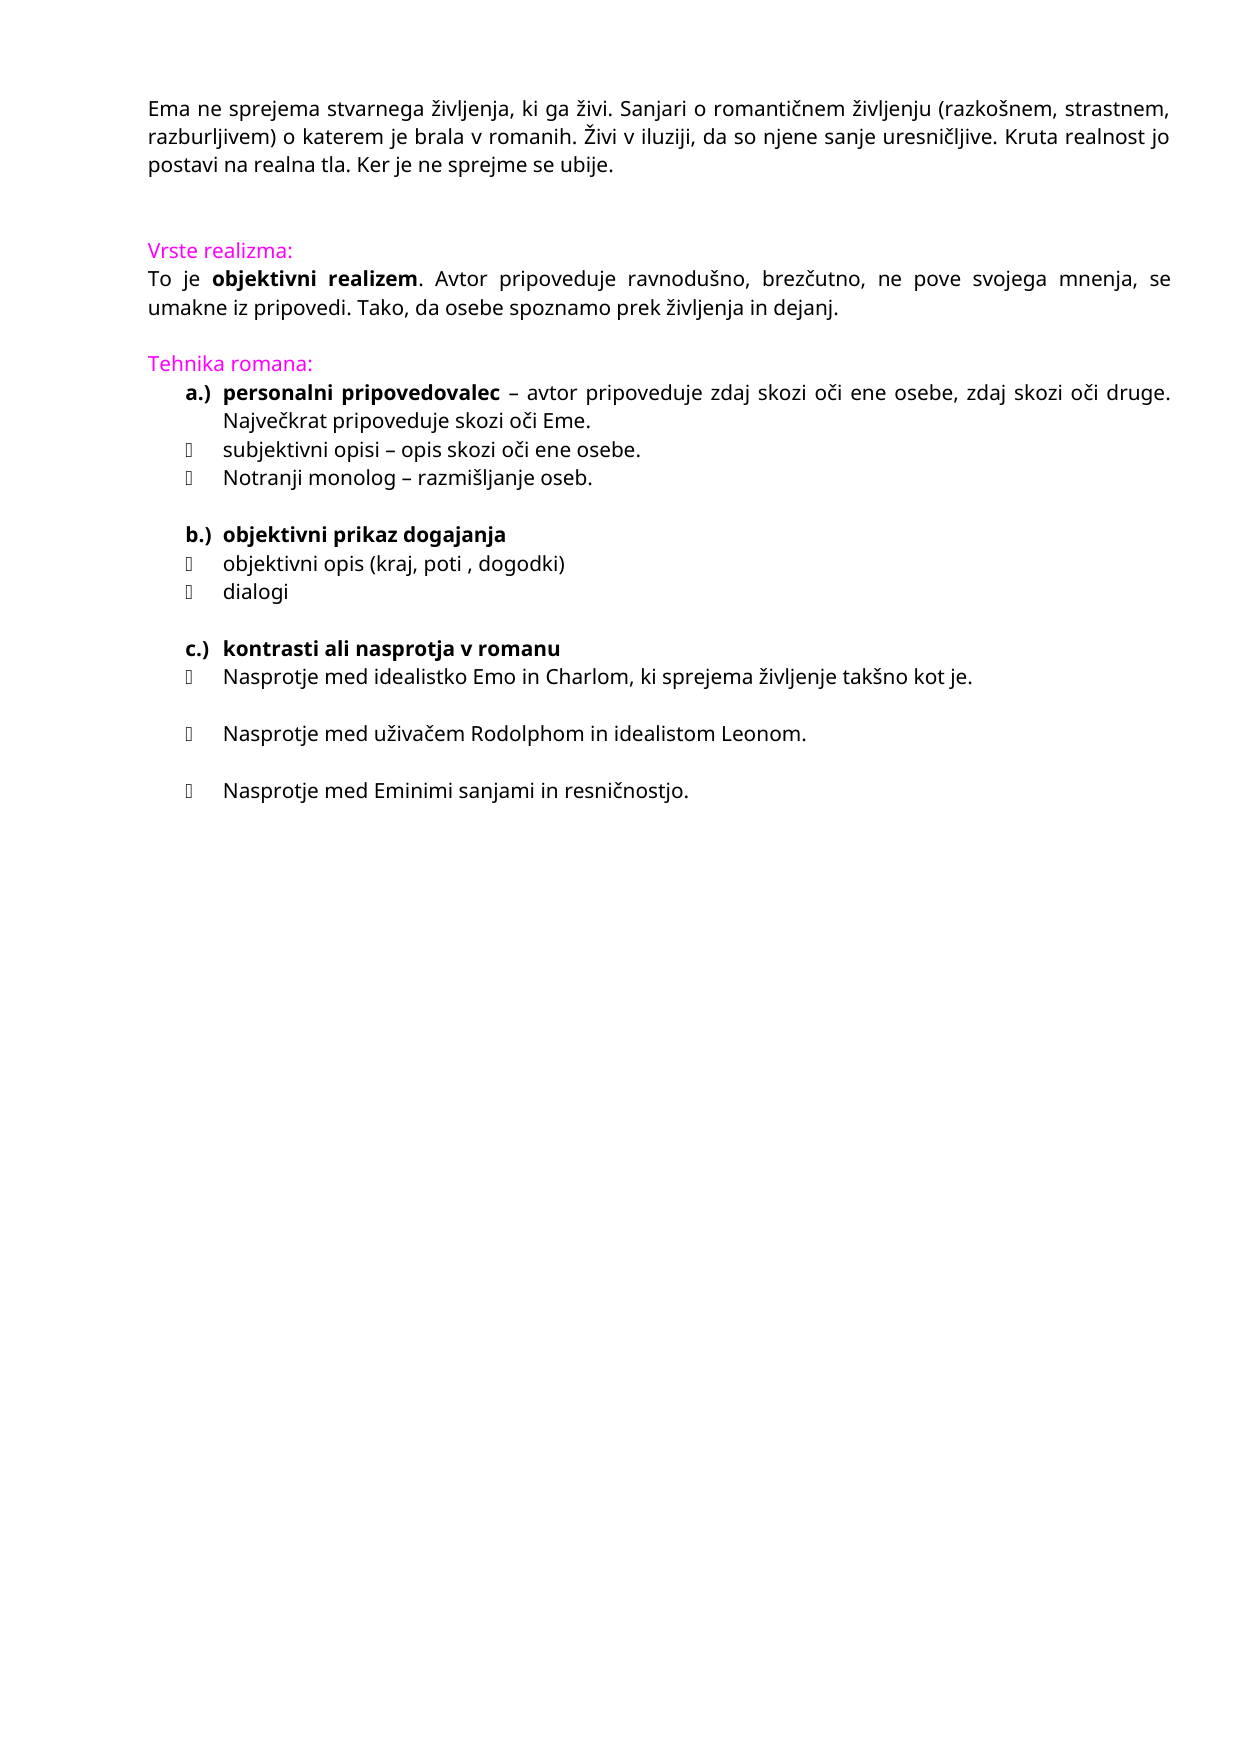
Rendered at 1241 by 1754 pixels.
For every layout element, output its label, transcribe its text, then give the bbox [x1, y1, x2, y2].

text To je objektivni realizem. Avtor pripoveduje ravnodušno, brezčutno, ne pove svojega mnenja, se umakne iz pripovedi. Tako, da osebe spoznamo prek življenja in dejanj. [148, 264, 1172, 321]
text Vrste realizma: [148, 236, 1172, 264]
list Nasprotje med Eminimi sanjami in resničnostjo. [185, 776, 1172, 804]
text Ema ne sprejema stvarnega življenja, ki ga živi. Sanjari o romantičnem življenju (razkošnem, strastnem, razburljivem) o katerem je brala v romanih. Živi v iluziji, da so njene sanje uresničljive. Kruta realnost jo postavi na realna tla. Ker je ne sprejme se ubije. [148, 94, 1172, 179]
text Tehnika romana: [148, 349, 1172, 378]
list objektivni prikaz dogajanja [185, 520, 1172, 549]
list Notranji monolog – razmišljanje oseb. [185, 463, 1172, 492]
list subjektivni opisi – opis skozi oči ene osebe. [185, 435, 1172, 463]
list dialogi [185, 577, 1172, 606]
list kontrasti ali nasprotja v romanu [185, 634, 1172, 662]
list Nasprotje med uživačem Rodolphom in idealistom Leonom. [185, 719, 1172, 748]
list Nasprotje med idealistko Emo in Charlom, ki sprejema življenje takšno kot je. [185, 662, 1172, 691]
list personalni pripovedovalec – avtor pripoveduje zdaj skozi oči ene osebe, zdaj skozi oči druge. Največkrat pripoveduje skozi oči Eme. [185, 378, 1172, 435]
list objektivni opis (kraj, poti , dogodki) [185, 549, 1172, 577]
